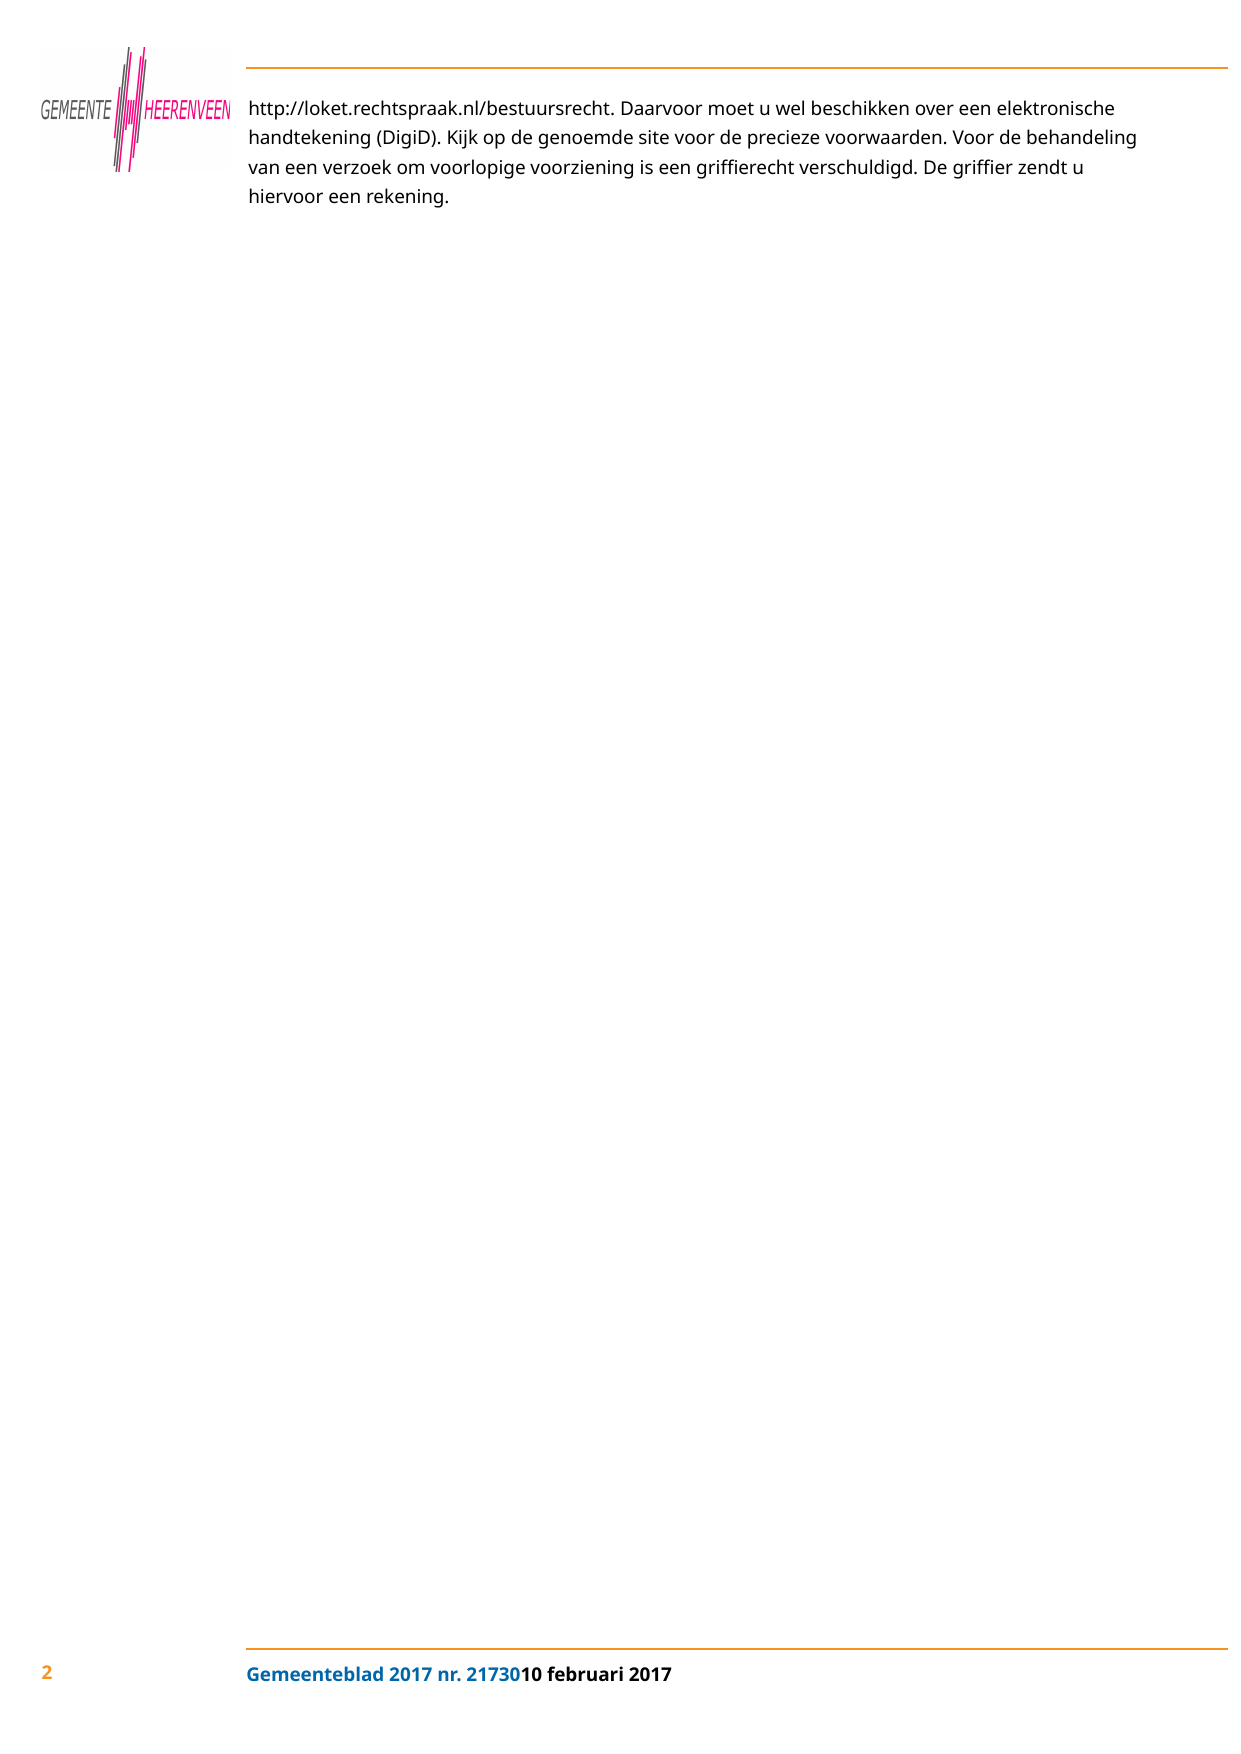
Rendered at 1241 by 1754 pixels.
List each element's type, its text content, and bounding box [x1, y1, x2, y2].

picture [41, 47, 231, 172]
text http://loket.rechtspraak.nl/bestuursrecht. Daarvoor moet u wel beschikken over een elektronische handtekening (DigiD). Kijk op de genoemde site voor de precieze voorwaarden. Voor de behandeling van een verzoek om voorlopige voorziening is een griffierecht verschuldigd. De griffier zendt u hiervoor een rekening. [248, 95, 1152, 209]
